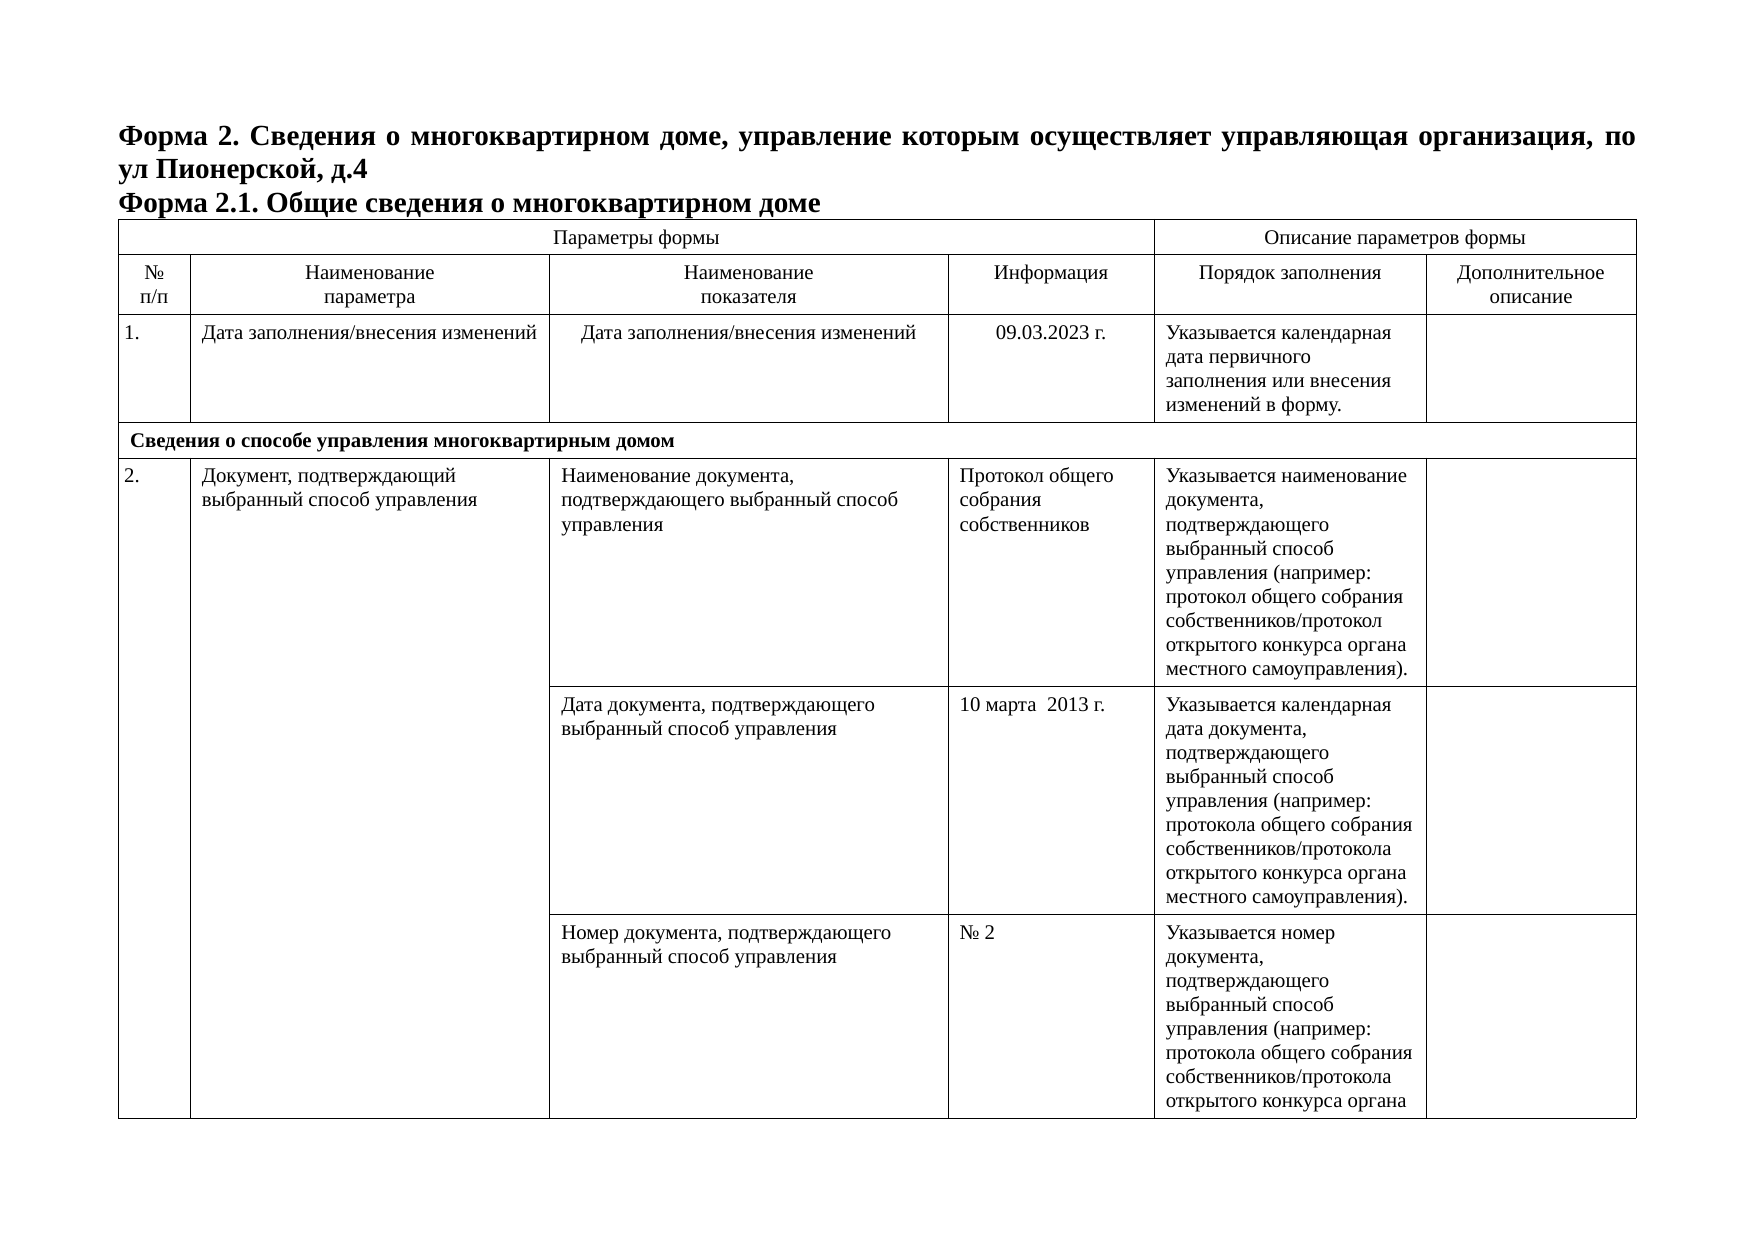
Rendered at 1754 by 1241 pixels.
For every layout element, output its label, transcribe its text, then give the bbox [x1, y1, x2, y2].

table_cell 10 марта 2013 г. [949, 687, 1154, 914]
table_cell 1. [119, 315, 190, 422]
table_cell Сведения о способе управления многоквартирным домом [119, 423, 1636, 457]
table_cell 2. [119, 459, 190, 1118]
table_cell Протокол общего собрания собственников [949, 459, 1154, 686]
table_header Параметры формы [119, 220, 1154, 254]
table_cell [1427, 315, 1636, 422]
table_cell Порядок заполнения [1155, 255, 1426, 314]
text Форма 2. Сведения о многоквартирном доме, управление которым осуществляет управляющая организация, по ул Пионерской, д.4 [118, 118, 1636, 185]
table_cell [1427, 687, 1636, 914]
table_cell Дополнительное описание [1427, 255, 1636, 314]
table_cell Наименование параметра [191, 255, 549, 314]
table_cell Указывается календарная дата документа, подтверждающего выбранный способ управления (например: протокола общего собрания собственников/протокола открытого конкурса органа местного самоуправления). [1155, 687, 1426, 914]
text Форма 2.1. Общие сведения о многоквартирном доме [118, 185, 1636, 219]
table_cell № 2 [949, 915, 1154, 1118]
table_cell Номер документа, подтверждающего выбранный способ управления [550, 915, 948, 1118]
table_cell Указывается календарная дата первичного заполнения или внесения изменений в форму. [1155, 315, 1426, 422]
table_cell [1427, 459, 1636, 686]
table_cell Указывается наименование документа, подтверждающего выбранный способ управления (например: протокол общего собрания собственников/протокол открытого конкурса органа местного самоуправления). [1155, 459, 1426, 686]
table_cell Наименование показателя [550, 255, 948, 314]
table_cell Указывается номер документа, подтверждающего выбранный способ управления (например: протокола общего собрания собственников/протокола открытого конкурса органа [1155, 915, 1426, 1118]
table_cell Дата заполнения/внесения изменений [191, 315, 549, 422]
table_cell [1427, 915, 1636, 1118]
table_cell 09.03.2023 г. [949, 315, 1154, 422]
table_cell Дата заполнения/внесения изменений [550, 315, 948, 422]
table_cell Дата документа, подтверждающего выбранный способ управления [550, 687, 948, 914]
table_cell № п/п [119, 255, 190, 314]
table_cell Документ, подтверждающий выбранный способ управления [191, 459, 549, 1118]
table_cell Информация [949, 255, 1154, 314]
table_header Описание параметров формы [1155, 220, 1636, 254]
table_cell Наименование документа, подтверждающего выбранный способ управления [550, 459, 948, 686]
